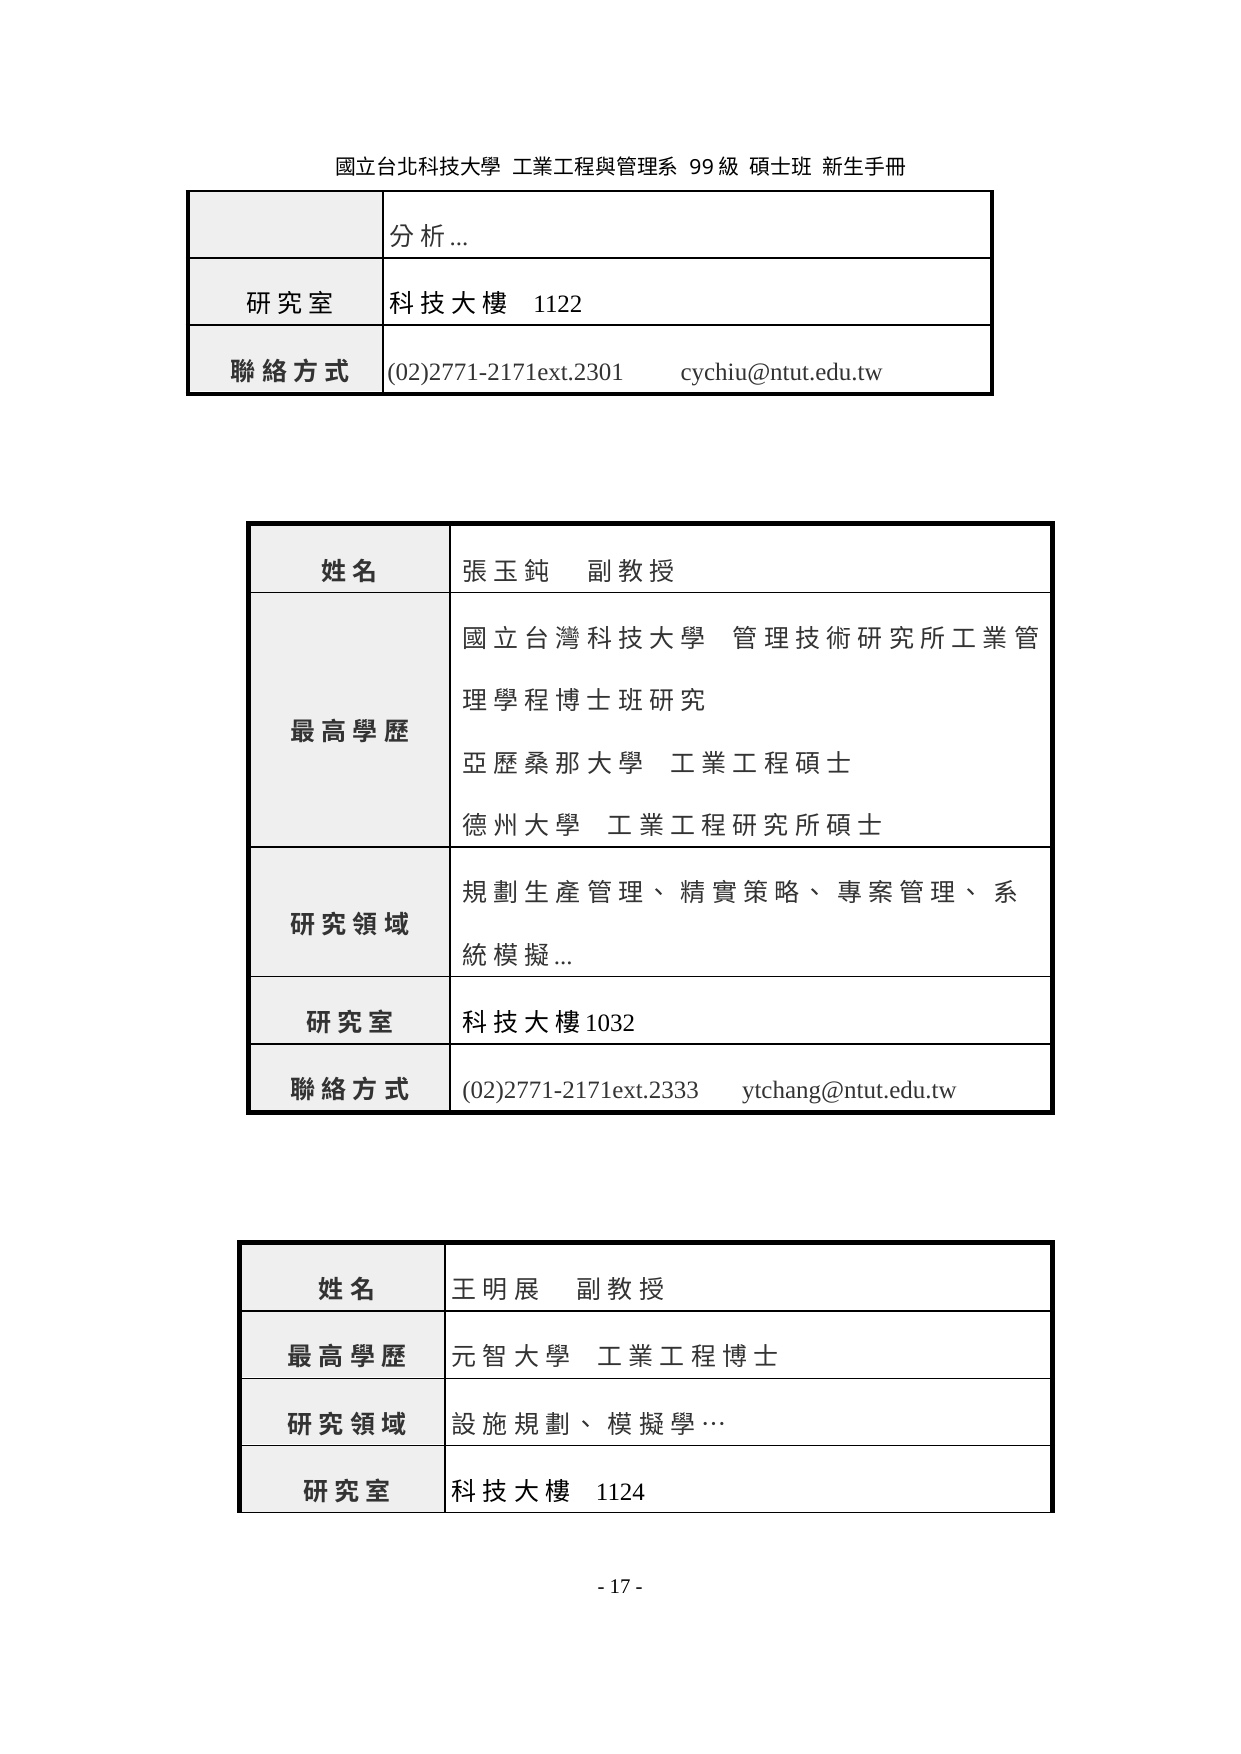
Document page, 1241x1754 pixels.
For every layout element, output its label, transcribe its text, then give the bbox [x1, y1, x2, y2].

table_cell 科技大樓1032 [451, 977, 1050, 1043]
table_header 王明展 副教授 [446, 1245, 1050, 1310]
table_cell 聯絡方式 [251, 1045, 449, 1110]
table_cell (02)2771-2171ext.2333 ytchang@ntut.edu.tw [451, 1045, 1050, 1110]
table_cell [190, 192, 382, 257]
table_cell (02)2771-2171ext.2301 cychiu@ntut.edu.tw [384, 326, 990, 391]
table_cell 元智大學 工業工程博士 [446, 1312, 1050, 1377]
table_cell 最高學歷 [242, 1312, 444, 1377]
table_header 張玉鈍 副教授 [451, 526, 1050, 591]
table_cell 研究室 [242, 1446, 444, 1512]
table_cell 最高學歷 [251, 593, 449, 846]
table_cell 研究領域 [251, 848, 449, 976]
table_cell 國立台灣科技大學 管理技術研究所工業管理學程博士班研究 亞歷桑那大學 工業工程碩士 德州大學 工業工程研究所碩士 [451, 593, 1050, 846]
table_cell 分析... [384, 192, 990, 257]
table_cell 科技大樓 1124 [446, 1446, 1050, 1512]
table_cell 聯絡方式 [190, 326, 382, 391]
table_cell 規劃生產管理、精實策略、專案管理、系統模擬... [451, 848, 1050, 976]
table_cell 設施規劃、模擬學… [446, 1379, 1050, 1444]
table_cell 研究領域 [242, 1379, 444, 1444]
table_cell 科技大樓 1122 [384, 259, 990, 324]
table_header 姓名 [251, 526, 449, 591]
table_cell 研究室 [190, 259, 382, 324]
table_header 姓名 [242, 1245, 444, 1310]
table_cell 研究室 [251, 977, 449, 1043]
